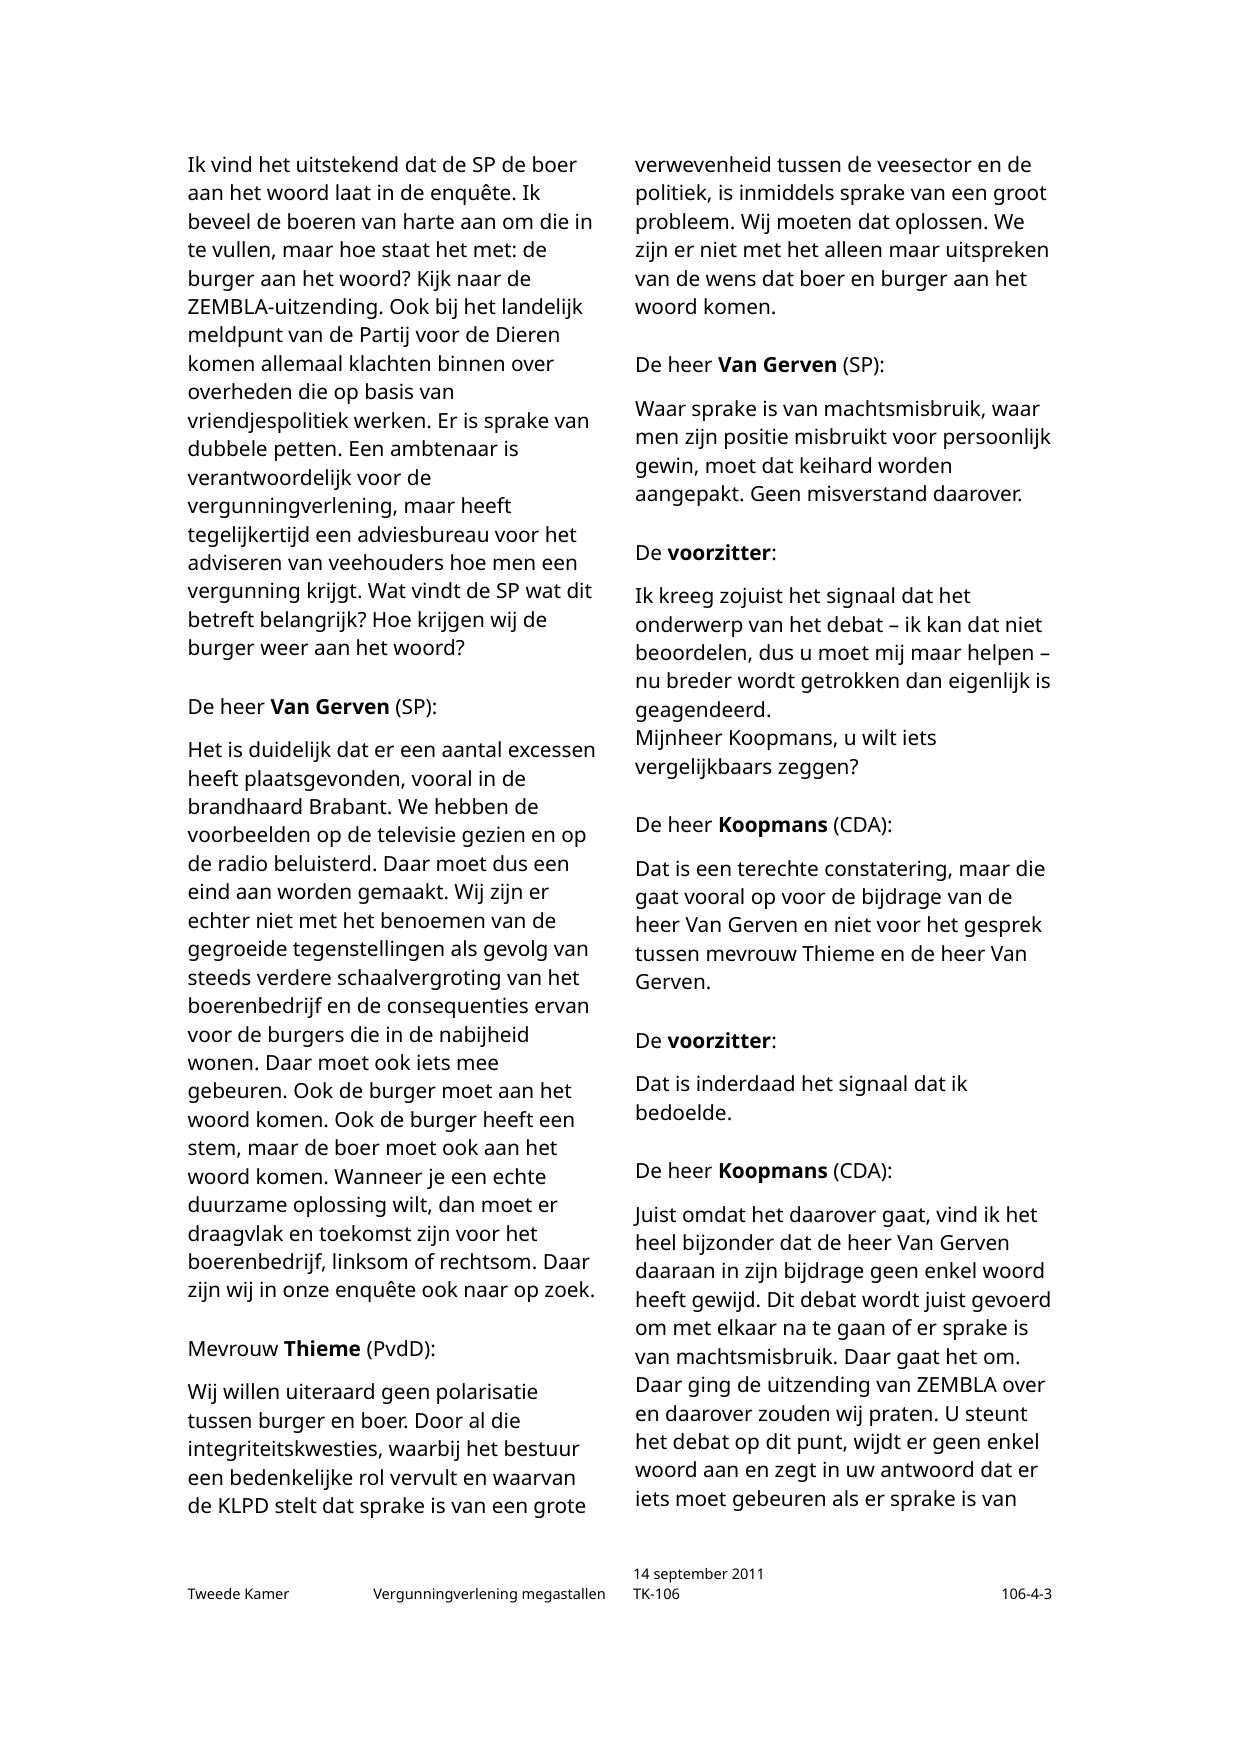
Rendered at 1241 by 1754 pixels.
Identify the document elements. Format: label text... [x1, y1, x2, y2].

text Wij willen uiteraard geen polarisatie tussen burger en boer. Door al die integriteitskwesties, waarbij het bestuur een bedenkelijke rol vervult en waarvan de KLPD stelt dat sprake is van een grote [187, 1377, 605, 1520]
text Het is duidelijk dat er een aantal excessen heeft plaatsgevonden, vooral in de brandhaard Brabant. We hebben de voorbeelden op de televisie gezien en op de radio beluisterd. Daar moet dus een eind aan worden gemaakt. Wij zijn er echter niet met het benoemen van de gegroeide tegenstellingen als gevolg van steeds verdere schaalvergroting van het boerenbedrijf en de consequenties ervan voor de burgers die in de nabijheid wonen. Daar moet ook iets mee gebeuren. Ook de burger moet aan het woord komen. Ook de burger heeft een stem, maar de boer moet ook aan het woord komen. Wanneer je een echte duurzame oplossing wilt, dan moet er draagvlak en toekomst zijn voor het boerenbedrijf, linksom of rechtsom. Daar zijn wij in onze enquête ook naar op zoek. [187, 735, 605, 1304]
text Ik kreeg zojuist het signaal dat het onderwerp van het debat – ik kan dat niet beoordelen, dus u moet mij maar helpen – nu breder wordt getrokken dan eigenlijk is geagendeerd. [635, 581, 1053, 723]
text Dat is inderdaad het signaal dat ik bedoelde. [635, 1069, 1053, 1126]
text De voorzitter: [635, 1026, 1053, 1054]
text Mijnheer Koopmans, u wilt iets vergelijkbaars zeggen? [635, 723, 1053, 780]
text Waar sprake is van machtsmisbruik, waar men zijn positie misbruikt voor persoonlijk gewin, moet dat keihard worden aangepakt. Geen misverstand daarover. [635, 394, 1053, 508]
text De heer Koopmans (CDA): [635, 810, 1053, 839]
text Juist omdat het daarover gaat, vind ik het heel bijzonder dat de heer Van Gerven daaraan in zijn bijdrage geen enkel woord heeft gewijd. Dit debat wordt juist gevoerd om met elkaar na te gaan of er sprake is van machtsmisbruik. Daar gaat het om. Daar ging de uitzending van ZEMBLA over en daarover zouden wij praten. U steunt het debat op dit punt, wijdt er geen enkel woord aan en zegt in uw antwoord dat er iets moet gebeuren als er sprake is van [635, 1200, 1053, 1512]
text Ik vind het uitstekend dat de SP de boer aan het woord laat in de enquête. Ik beveel de boeren van harte aan om die in te vullen, maar hoe staat het met: de burger aan het woord? Kijk naar de ZEMBLA-uitzending. Ook bij het landelijk meldpunt van de Partij voor de Dieren komen allemaal klachten binnen over overheden die op basis van vriendjespolitiek werken. Er is sprake van dubbele petten. Een ambtenaar is verantwoordelijk voor de vergunningverlening, maar heeft tegelijkertijd een adviesbureau voor het adviseren van veehouders hoe men een vergunning krijgt. Wat vindt de SP wat dit betreft belangrijk? Hoe krijgen wij de burger weer aan het woord? [187, 150, 605, 662]
text verwevenheid tussen de veesector en de politiek, is inmiddels sprake van een groot probleem. Wij moeten dat oplossen. We zijn er niet met het alleen maar uitspreken van de wens dat boer en burger aan het woord komen. [635, 150, 1053, 321]
text Mevrouw Thieme (PvdD): [187, 1334, 605, 1362]
text Dat is een terechte constatering, maar die gaat vooral op voor de bijdrage van de heer Van Gerven en niet voor het gesprek tussen mevrouw Thieme en de heer Van Gerven. [635, 854, 1053, 996]
text De voorzitter: [635, 538, 1053, 566]
text De heer Van Gerven (SP): [187, 692, 605, 720]
text De heer Van Gerven (SP): [635, 351, 1053, 379]
text De heer Koopmans (CDA): [635, 1156, 1053, 1185]
